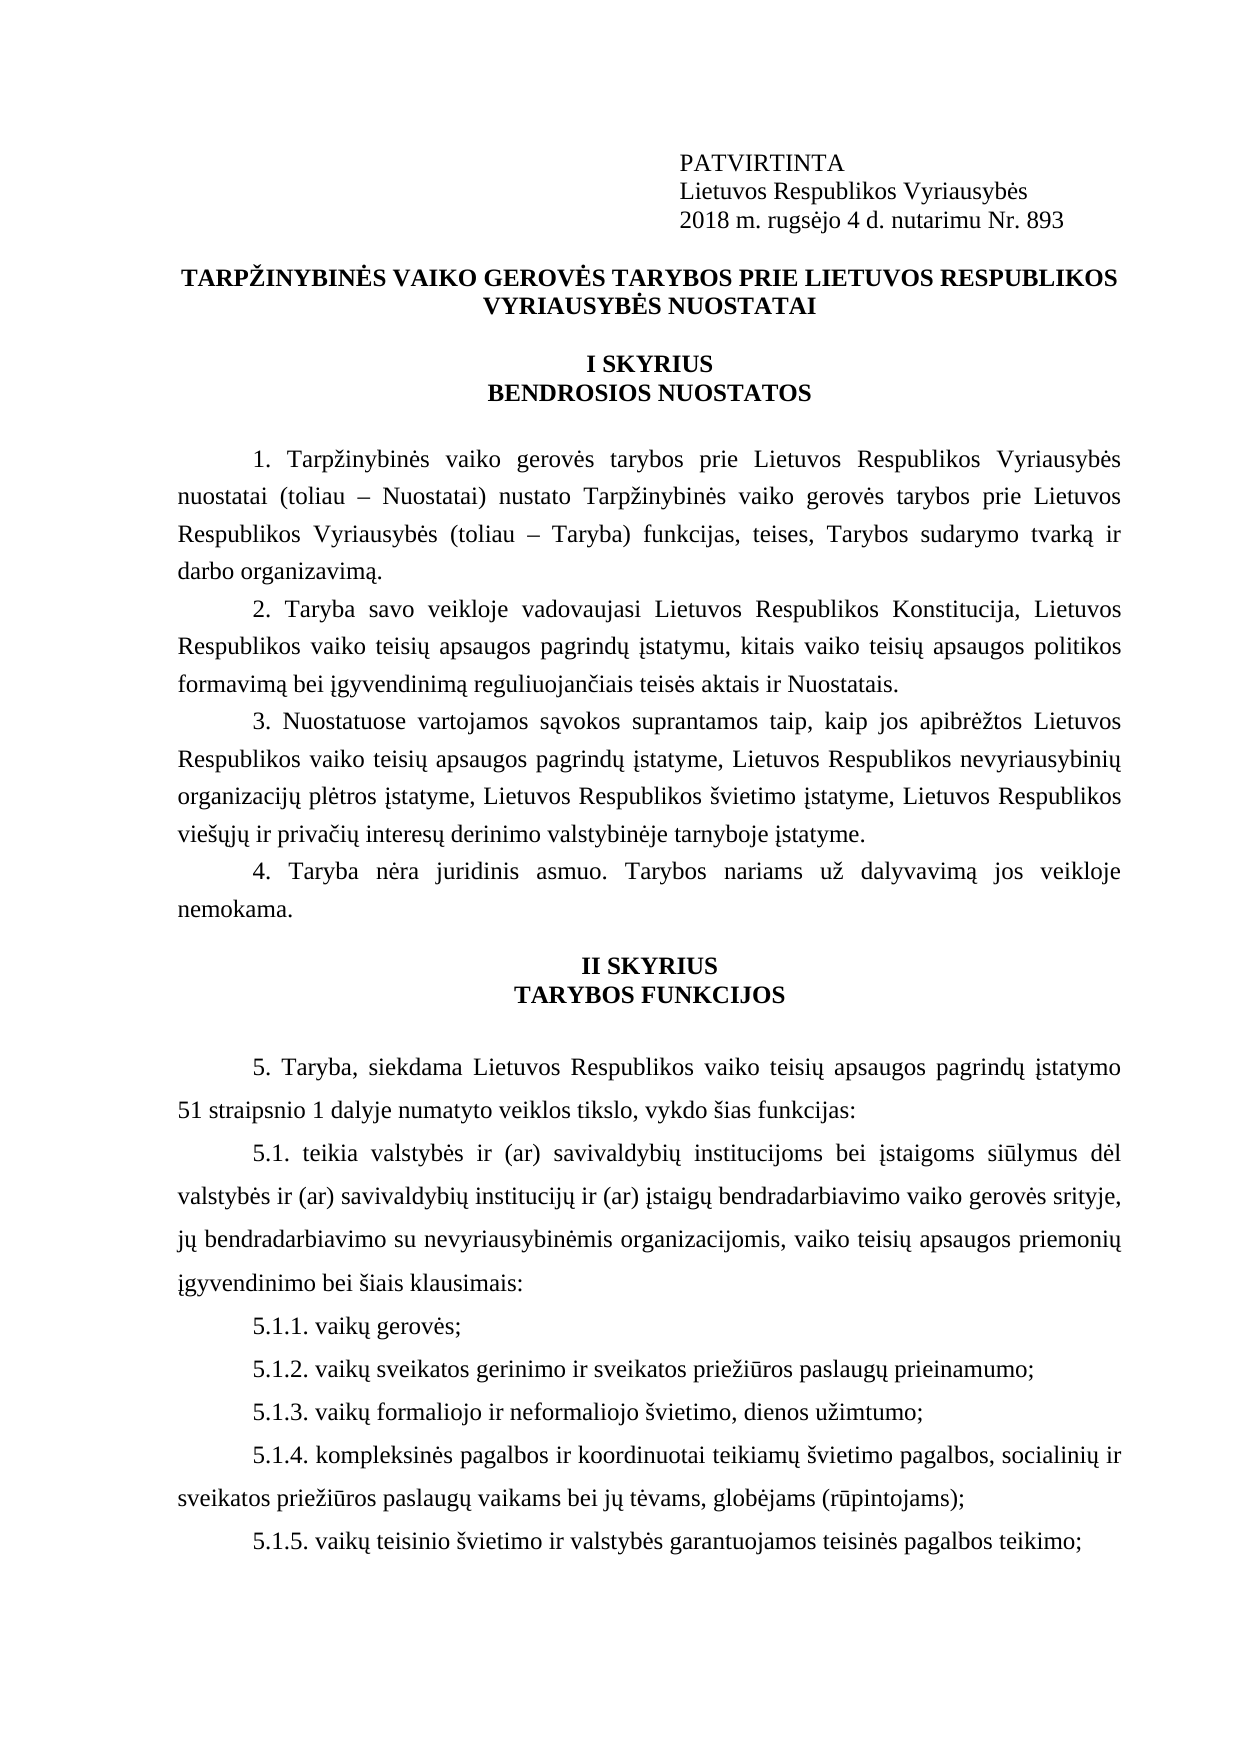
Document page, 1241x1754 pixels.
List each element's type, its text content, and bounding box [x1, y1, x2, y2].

text 5.1. teikia valstybės ir (ar) savivaldybių institucijoms bei įstaigoms siūlymus dėl valstybės ir (ar) savivaldybių institucijų ir (ar) įstaigų bendradarbiavimo vaiko gerovės srityje, jų bendradarbiavimo su nevyriausybinėmis organizacijomis, vaiko teisių apsaugos priemonių įgyvendinimo bei šiais klausimais: [177, 1138, 1122, 1296]
text BENDROSIOS NUOSTATOS [177, 378, 1122, 406]
text 5.1.2. vaikų sveikatos gerinimo ir sveikatos priežiūros paslaugų prieinamumo; [177, 1354, 1122, 1383]
text 5.1.3. vaikų formaliojo ir neformaliojo švietimo, dienos užimtumo; [177, 1397, 1122, 1426]
text I SKYRIUS [177, 349, 1122, 378]
text 3. Nuostatuose vartojamos sąvokos suprantamos taip, kaip jos apibrėžtos Lietuvos Respublikos vaiko teisių apsaugos pagrindų įstatyme, Lietuvos Respublikos nevyriausybinių organizacijų plėtros įstatyme, Lietuvos Respublikos švietimo įstatyme, Lietuvos Respublikos viešųjų ir privačių interesų derinimo valstybinėje tarnyboje įstatyme. [177, 698, 1122, 848]
text TARYBOS FUNKCIJOS [177, 980, 1122, 1009]
text PATVIRTINTA Lietuvos Respublikos Vyriausybės 2018 m. rugsėjo 4 d. nutarimu Nr. 893 [679, 148, 1122, 234]
text 1. Tarpžinybinės vaiko gerovės tarybos prie Lietuvos Respublikos Vyriausybės nuostatai (toliau – Nuostatai) nustato Tarpžinybinės vaiko gerovės tarybos prie Lietuvos Respublikos Vyriausybės (toliau – Taryba) funkcijas, teises, Tarybos sudarymo tvarką ir darbo organizavimą. [177, 435, 1122, 585]
text 4. Taryba nėra juridinis asmuo. Tarybos nariams už dalyvavimą jos veikloje nemokama. [177, 848, 1122, 923]
text 5. Taryba, siekdama Lietuvos Respublikos vaiko teisių apsaugos pagrindų įstatymo 51 straipsnio 1 dalyje numatyto veiklos tikslo, vykdo šias funkcijas: [177, 1052, 1122, 1124]
text 2. Taryba savo veikloje vadovaujasi Lietuvos Respublikos Konstitucija, Lietuvos Respublikos vaiko teisių apsaugos pagrindų įstatymu, kitais vaiko teisių apsaugos politikos formavimą bei įgyvendinimą reguliuojančiais teisės aktais ir Nuostatais. [177, 585, 1122, 698]
text 5.1.5. vaikų teisinio švietimo ir valstybės garantuojamos teisinės pagalbos teikimo; [177, 1526, 1122, 1555]
text TARPŽINYBINĖS VAIKO GEROVĖS TARYBOS PRIE LIETUVOS RESPUBLIKOS VYRIAUSYBĖS NUOSTATAI [177, 263, 1122, 320]
text II SKYRIUS [177, 951, 1122, 980]
text 5.1.1. vaikų gerovės; [177, 1311, 1122, 1339]
text 5.1.4. kompleksinės pagalbos ir koordinuotai teikiamų švietimo pagalbos, socialinių ir sveikatos priežiūros paslaugų vaikams bei jų tėvams, globėjams (rūpintojams); [177, 1440, 1122, 1512]
